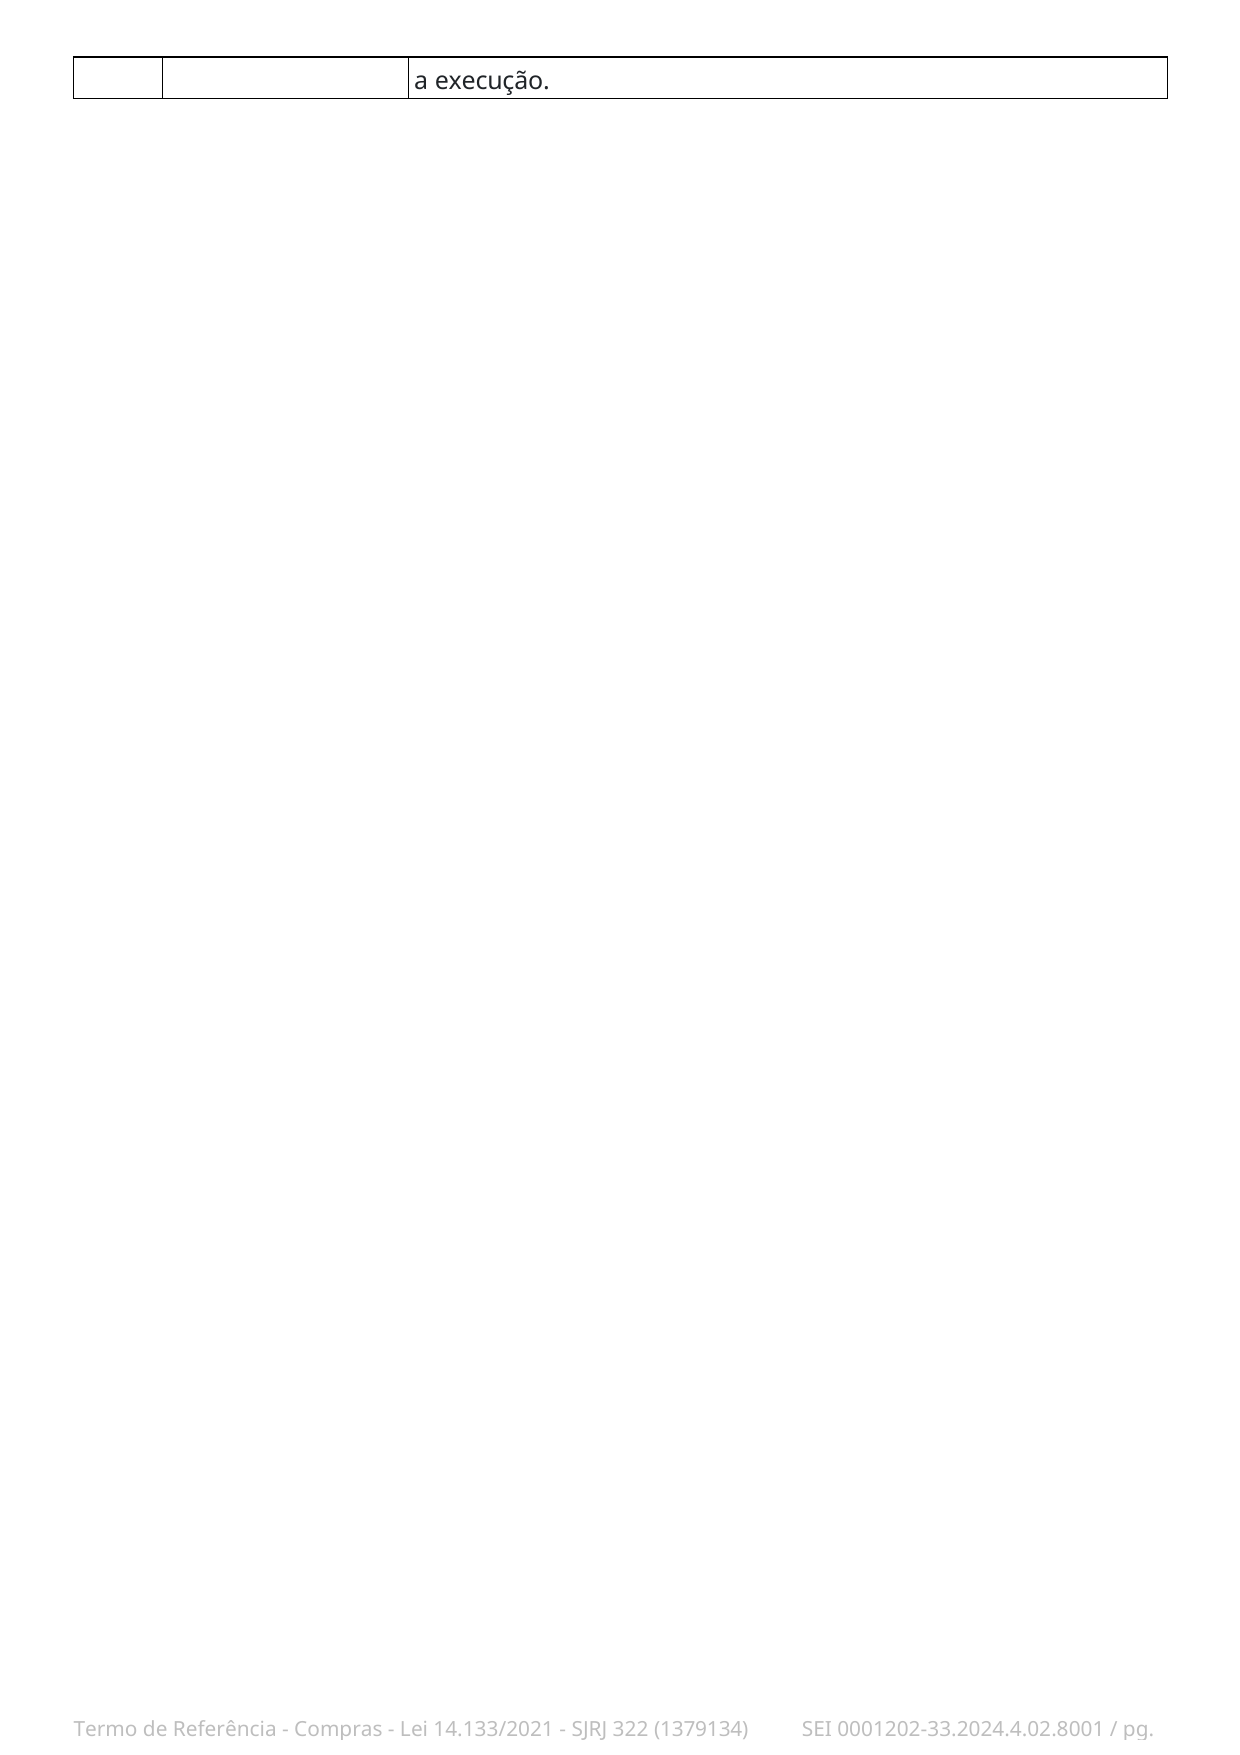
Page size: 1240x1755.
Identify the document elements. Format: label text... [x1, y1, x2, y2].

table_cell a execução. [409, 58, 1167, 98]
table_cell [74, 58, 162, 98]
table_cell [163, 58, 408, 98]
